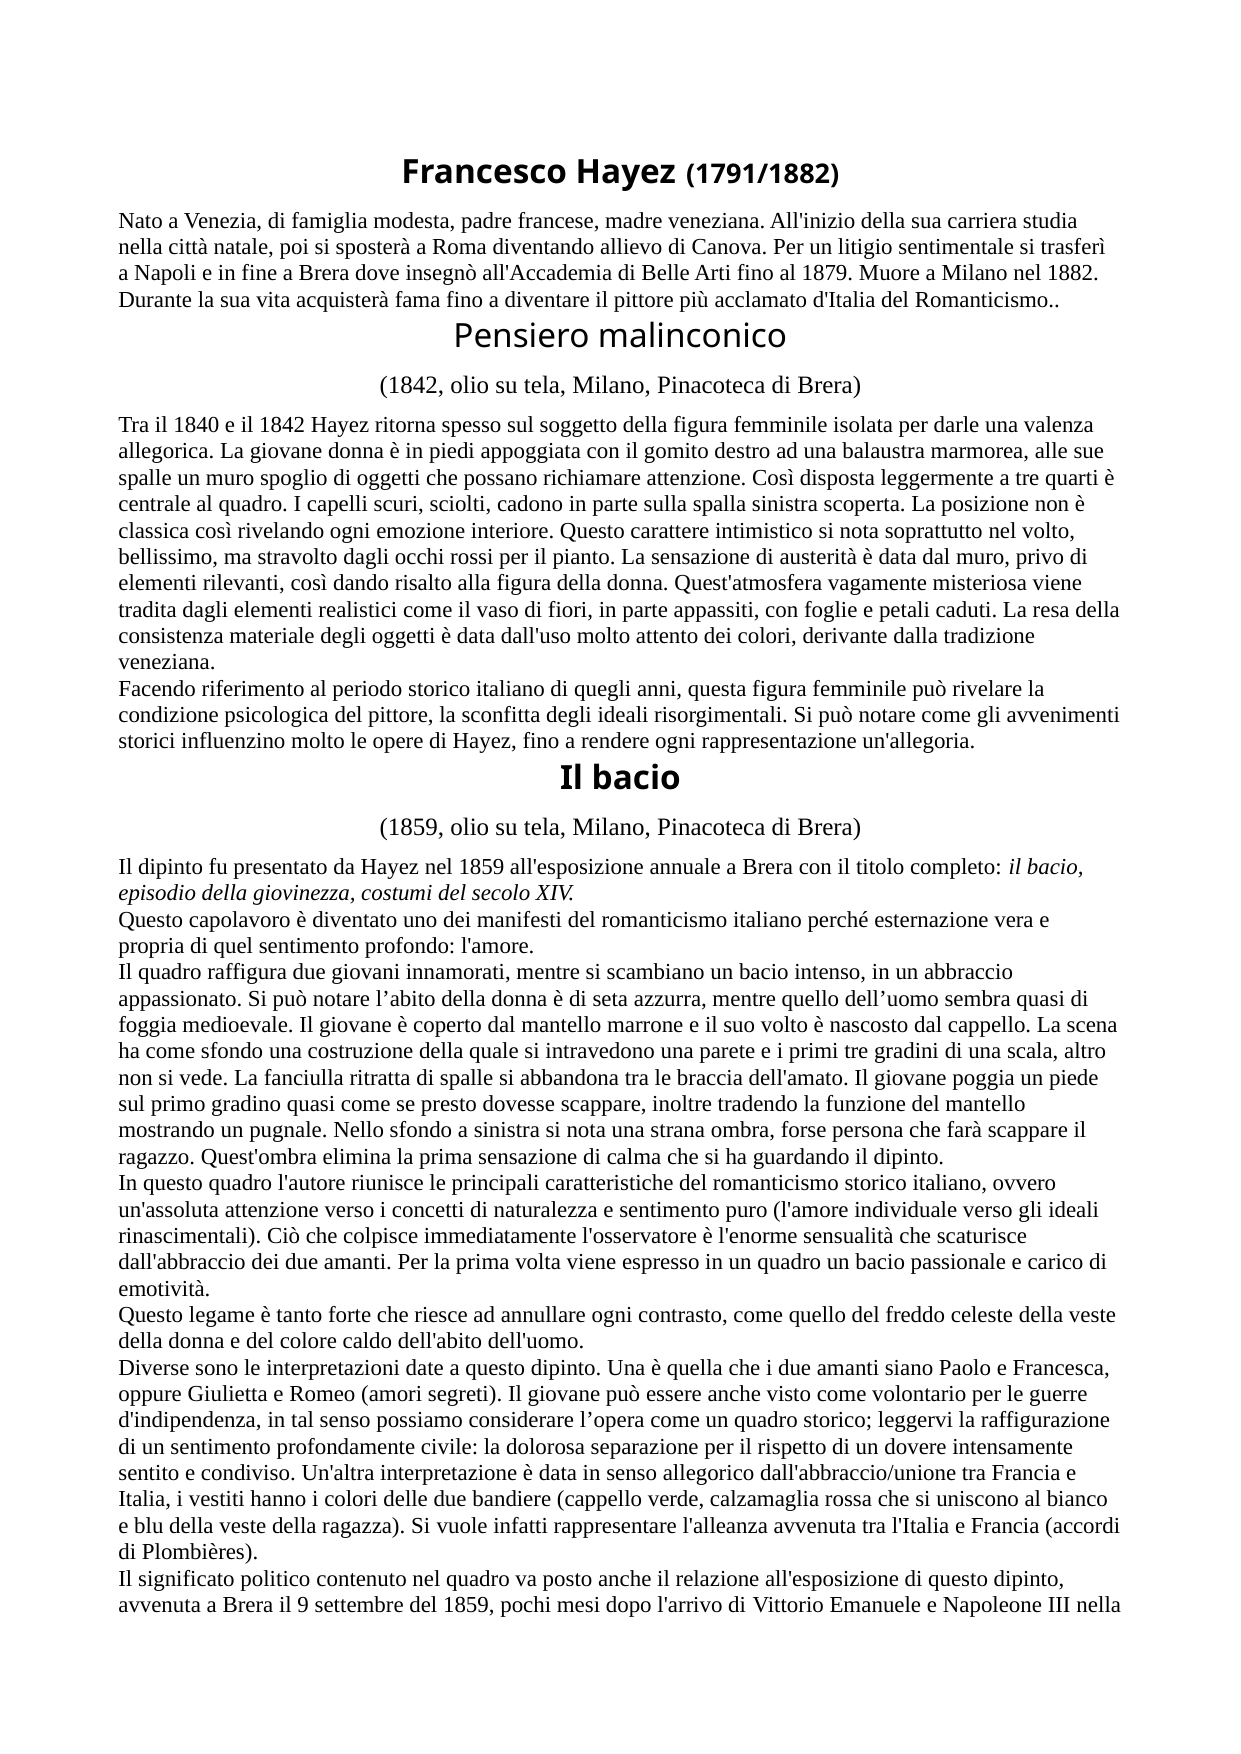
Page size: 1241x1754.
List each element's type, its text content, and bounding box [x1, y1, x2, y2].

subtitle Francesco Hayez (1791/1882) [118, 143, 1122, 194]
text Pensiero malinconico [118, 312, 1122, 357]
text Il dipinto fu presentato da Hayez nel 1859 all'esposizione annuale a Brera con il titolo completo: il bacio, episodio della giovinezza, costumi del secolo XIV. [118, 853, 1122, 906]
text In questo quadro l'autore riunisce le principali caratteristiche del romanticismo storico italiano, ovvero un'assoluta attenzione verso i concetti di naturalezza e sentimento puro (l'amore individuale verso gli ideali rinascimentali). Ciò che colpisce immediatamente l'osservatore è l'enorme sensualità che scaturisce dall'abbraccio dei due amanti. Per la prima volta viene espresso in un quadro un bacio passionale e carico di emotività. [118, 1169, 1122, 1301]
text (1859, olio su tela, Milano, Pinacoteca di Brera) [118, 812, 1122, 841]
text (1842, olio su tela, Milano, Pinacoteca di Brera) [118, 370, 1122, 399]
text Facendo riferimento al periodo storico italiano di quegli anni, questa figura femminile può rivelare la condizione psicologica del pittore, la sconfitta degli ideali risorgimentali. Si può notare come gli avvenimenti storici influenzino molto le opere di Hayez, fino a rendere ogni rappresentazione un'allegoria. [118, 675, 1122, 754]
text Nato a Venezia, di famiglia modesta, padre francese, madre veneziana. All'inizio della sua carriera studia nella città natale, poi si sposterà a Roma diventando allievo di Canova. Per un litigio sentimentale si trasferì a Napoli e in fine a Brera dove insegnò all'Accademia di Belle Arti fino al 1879. Muore a Milano nel 1882. Durante la sua vita acquisterà fama fino a diventare il pittore più acclamato d'Italia del Romanticismo.. [118, 207, 1122, 312]
text Il quadro raffigura due giovani innamorati, mentre si scambiano un bacio intenso, in un abbraccio appassionato. Si può notare l’abito della donna è di seta azzurra, mentre quello dell’uomo sembra quasi di foggia medioevale. Il giovane è coperto dal mantello marrone e il suo volto è nascosto dal cappello. La scena ha come sfondo una costruzione della quale si intravedono una parete e i primi tre gradini di una scala, altro non si vede. La fanciulla ritratta di spalle si abbandona tra le braccia dell'amato. Il giovane poggia un piede sul primo gradino quasi come se presto dovesse scappare, inoltre tradendo la funzione del mantello mostrando un pugnale. Nello sfondo a sinistra si nota una strana ombra, forse persona che farà scappare il ragazzo. Quest'ombra elimina la prima sensazione di calma che si ha guardando il dipinto. [118, 958, 1122, 1169]
text Il significato politico contenuto nel quadro va posto anche il relazione all'esposizione di questo dipinto, avvenuta a Brera il 9 settembre del 1859, pochi mesi dopo l'arrivo di Vittorio Emanuele e Napoleone III nella [118, 1564, 1122, 1617]
text Tra il 1840 e il 1842 Hayez ritorna spesso sul soggetto della figura femminile isolata per darle una valenza allegorica. La giovane donna è in piedi appoggiata con il gomito destro ad una balaustra marmorea, alle sue spalle un muro spoglio di oggetti che possano richiamare attenzione. Così disposta leggermente a tre quarti è centrale al quadro. I capelli scuri, sciolti, cadono in parte sulla spalla sinistra scoperta. La posizione non è classica così rivelando ogni emozione interiore. Questo carattere intimistico si nota soprattutto nel volto, bellissimo, ma stravolto dagli occhi rossi per il pianto. La sensazione di austerità è data dal muro, privo di elementi rilevanti, così dando risalto alla figura della donna. Quest'atmosfera vagamente misteriosa viene tradita dagli elementi realistici come il vaso di fiori, in parte appassiti, con foglie e petali caduti. La resa della consistenza materiale degli oggetti è data dall'uso molto attento dei colori, derivante dalla tradizione veneziana. [118, 411, 1122, 675]
text Il bacio [118, 754, 1122, 799]
text Questo capolavoro è diventato uno dei manifesti del romanticismo italiano perché esternazione vera e propria di quel sentimento profondo: l'amore. [118, 906, 1122, 958]
text Diverse sono le interpretazioni date a questo dipinto. Una è quella che i due amanti siano Paolo e Francesca, oppure Giulietta e Romeo (amori segreti). Il giovane può essere anche visto come volontario per le guerre d'indipendenza, in tal senso possiamo considerare l’opera come un quadro storico; leggervi la raffigurazione di un sentimento profondamente civile: la dolorosa separazione per il rispetto di un dovere intensamente sentito e condiviso. Un'altra interpretazione è data in senso allegorico dall'abbraccio/unione tra Francia e Italia, i vestiti hanno i colori delle due bandiere (cappello verde, calzamaglia rossa che si uniscono al bianco e blu della veste della ragazza). Si vuole infatti rappresentare l'alleanza avvenuta tra l'Italia e Francia (accordi di Plombières). [118, 1354, 1122, 1564]
text Questo legame è tanto forte che riesce ad annullare ogni contrasto, come quello del freddo celeste della veste della donna e del colore caldo dell'abito dell'uomo. [118, 1301, 1122, 1354]
